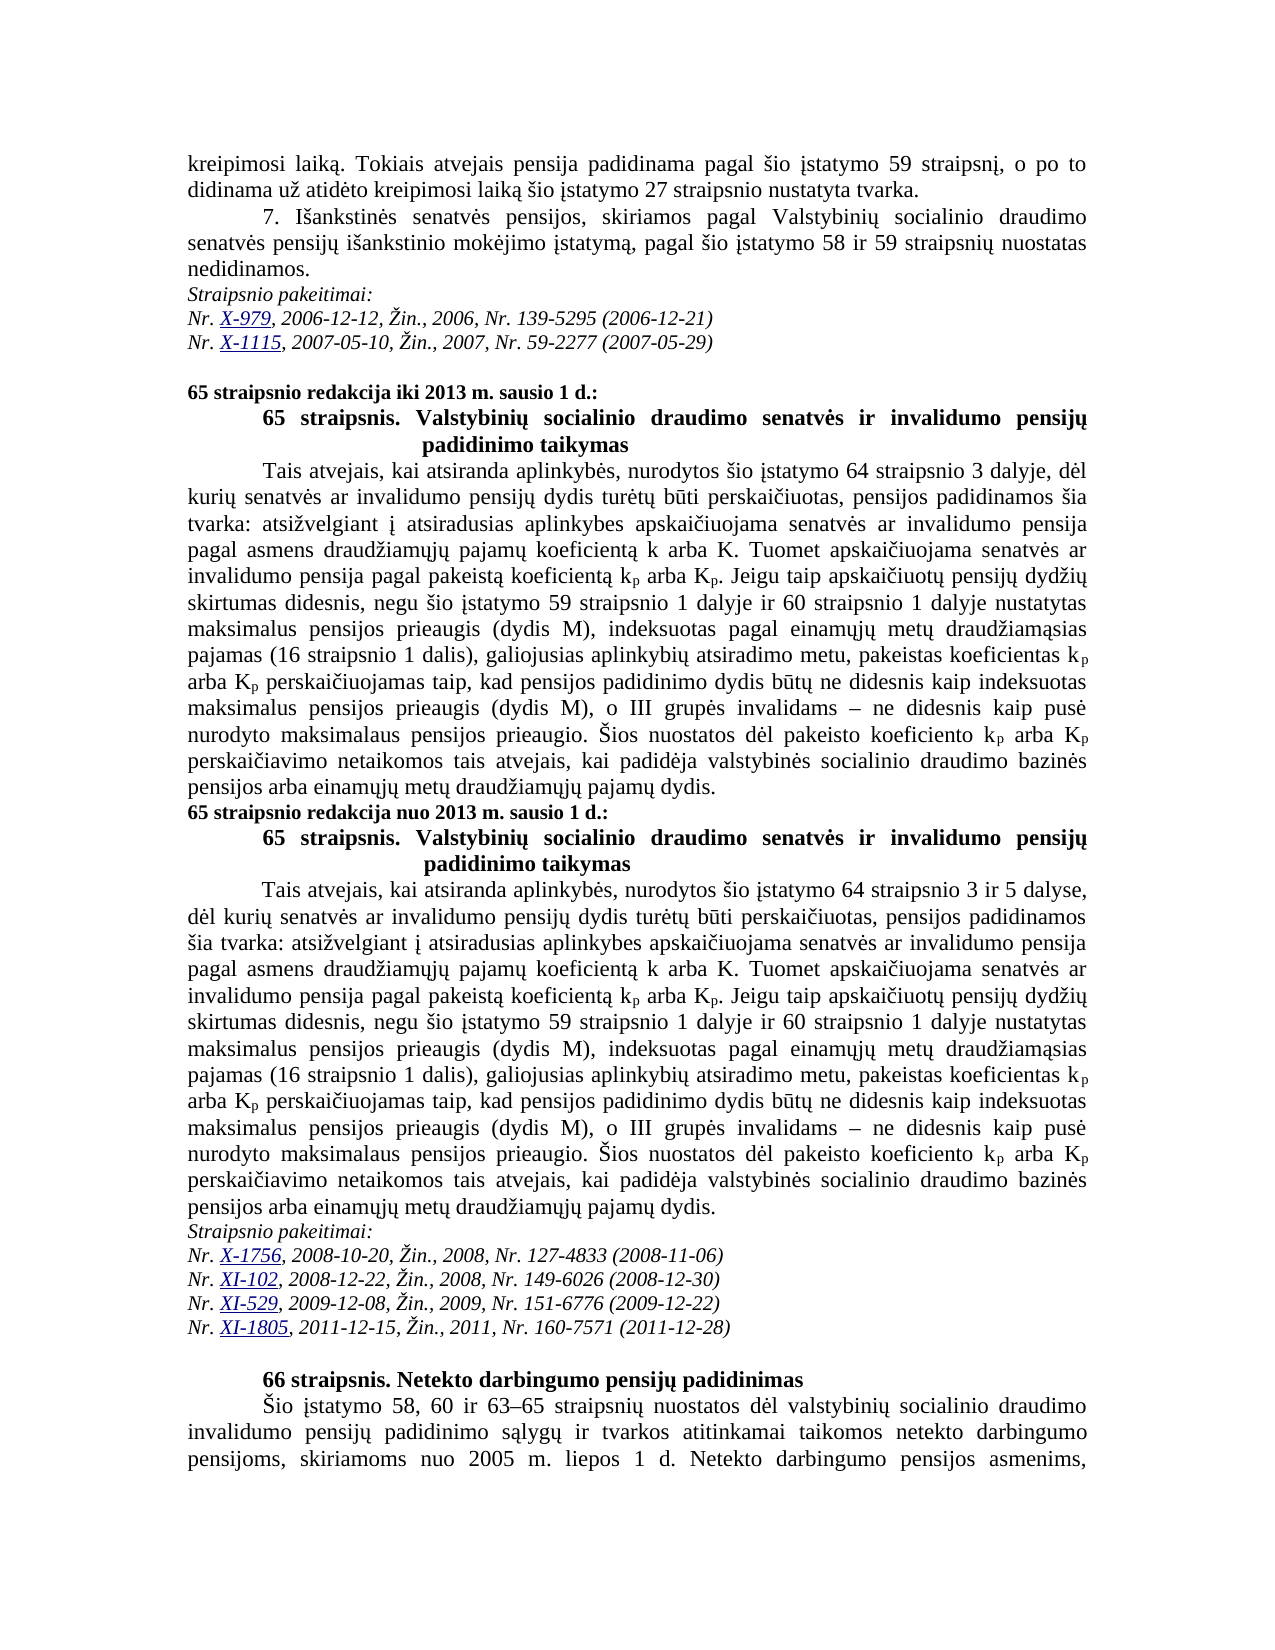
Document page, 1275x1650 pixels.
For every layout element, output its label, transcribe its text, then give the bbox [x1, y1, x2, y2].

text 7. Išankstinės senatvės pensijos, skiriamos pagal Valstybinių socialinio draudimo senatvės pensijų išankstinio mokėjimo įstatymą, pagal šio įstatymo 58 ir 59 straipsnių nuostatas nedidinamos. [187, 203, 1088, 282]
text kreipimosi laiką. Tokiais atvejais pensija padidinama pagal šio įstatymo 59 straipsnį, o po to didinama už atidėto kreipimosi laiką šio įstatymo 27 straipsnio nustatyta tvarka. [187, 150, 1088, 203]
text Straipsnio pakeitimai: [187, 1219, 1088, 1243]
text 66 straipsnis. Netekto darbingumo pensijų padidinimas [187, 1366, 1088, 1392]
text Šio įstatymo 58, 60 ir 63–65 straipsnių nuostatos dėl valstybinių socialinio draudimo invalidumo pensijų padidinimo sąlygų ir tvarkos atitinkamai taikomos netekto darbingumo pensijoms, skiriamoms nuo 2005 m. liepos 1 d. Netekto darbingumo pensijos asmenims, [187, 1392, 1088, 1471]
text 65 straipsnis. Valstybinių socialinio draudimo senatvės ir invalidumo pensijų padidinimo taikymas [262, 404, 1088, 457]
text Tais atvejais, kai atsiranda aplinkybės, nurodytos šio įstatymo 64 straipsnio 3 dalyje, dėl kurių senatvės ar invalidumo pensijų dydis turėtų būti perskaičiuotas, pensijos padidinamos šia tvarka: atsižvelgiant į atsiradusias aplinkybes apskaičiuojama senatvės ar invalidumo pensija pagal asmens draudžiamųjų pajamų koeficientą k arba K. Tuomet apskaičiuojama senatvės ar invalidumo pensija pagal pakeistą koeficientą kp arba Kp. Jeigu taip apskaičiuotų pensijų dydžių skirtumas didesnis, negu šio įstatymo 59 straipsnio 1 dalyje ir 60 straipsnio 1 dalyje nustatytas maksimalus pensijos prieaugis (dydis M), indeksuotas pagal einamųjų metų draudžiamąsias pajamas (16 straipsnio 1 dalis), galiojusias aplinkybių atsiradimo metu, pakeistas koeficientas kp arba Kp perskaičiuojamas taip, kad pensijos padidinimo dydis būtų ne didesnis kaip indeksuotas maksimalus pensijos prieaugis (dydis M), o III grupės invalidams – ne didesnis kaip pusė nurodyto maksimalaus pensijos prieaugio. Šios nuostatos dėl pakeisto koeficiento kp arba Kp perskaičiavimo netaikomos tais atvejais, kai padidėja valstybinės socialinio draudimo bazinės pensijos arba einamųjų metų draudžiamųjų pajamų dydis. [187, 457, 1088, 800]
text 65 straipsnio redakcija nuo 2013 m. sausio 1 d.: [187, 800, 1088, 824]
text Nr. X-1756, 2008-10-20, Žin., 2008, Nr. 127-4833 (2008-11-06) [187, 1243, 1088, 1267]
text Tais atvejais, kai atsiranda aplinkybės, nurodytos šio įstatymo 64 straipsnio 3 ir 5 dalyse, dėl kurių senatvės ar invalidumo pensijų dydis turėtų būti perskaičiuotas, pensijos padidinamos šia tvarka: atsižvelgiant į atsiradusias aplinkybes apskaičiuojama senatvės ar invalidumo pensija pagal asmens draudžiamųjų pajamų koeficientą k arba K. Tuomet apskaičiuojama senatvės ar invalidumo pensija pagal pakeistą koeficientą kp arba Kp. Jeigu taip apskaičiuotų pensijų dydžių skirtumas didesnis, negu šio įstatymo 59 straipsnio 1 dalyje ir 60 straipsnio 1 dalyje nustatytas maksimalus pensijos prieaugis (dydis M), indeksuotas pagal einamųjų metų draudžiamąsias pajamas (16 straipsnio 1 dalis), galiojusias aplinkybių atsiradimo metu, pakeistas koeficientas kp arba Kp perskaičiuojamas taip, kad pensijos padidinimo dydis būtų ne didesnis kaip indeksuotas maksimalus pensijos prieaugis (dydis M), o III grupės invalidams – ne didesnis kaip pusė nurodyto maksimalaus pensijos prieaugio. Šios nuostatos dėl pakeisto koeficiento kp arba Kp perskaičiavimo netaikomos tais atvejais, kai padidėja valstybinės socialinio draudimo bazinės pensijos arba einamųjų metų draudžiamųjų pajamų dydis. [187, 876, 1088, 1219]
text 65 straipsnis. Valstybinių socialinio draudimo senatvės ir invalidumo pensijų padidinimo taikymas [262, 824, 1088, 876]
text Nr. XI-529, 2009-12-08, Žin., 2009, Nr. 151-6776 (2009-12-22) [187, 1291, 1087, 1315]
text Nr. XI-1805, 2011-12-15, Žin., 2011, Nr. 160-7571 (2011-12-28) [187, 1315, 1088, 1339]
text Nr. X-1115, 2007-05-10, Žin., 2007, Nr. 59-2277 (2007-05-29) [187, 330, 1088, 354]
text 65 straipsnio redakcija iki 2013 m. sausio 1 d.: [187, 380, 1088, 404]
text Straipsnio pakeitimai: [187, 282, 1088, 306]
text Nr. XI-102, 2008-12-22, Žin., 2008, Nr. 149-6026 (2008-12-30) [187, 1267, 1087, 1291]
text Nr. X-979, 2006-12-12, Žin., 2006, Nr. 139-5295 (2006-12-21) [187, 306, 1088, 330]
